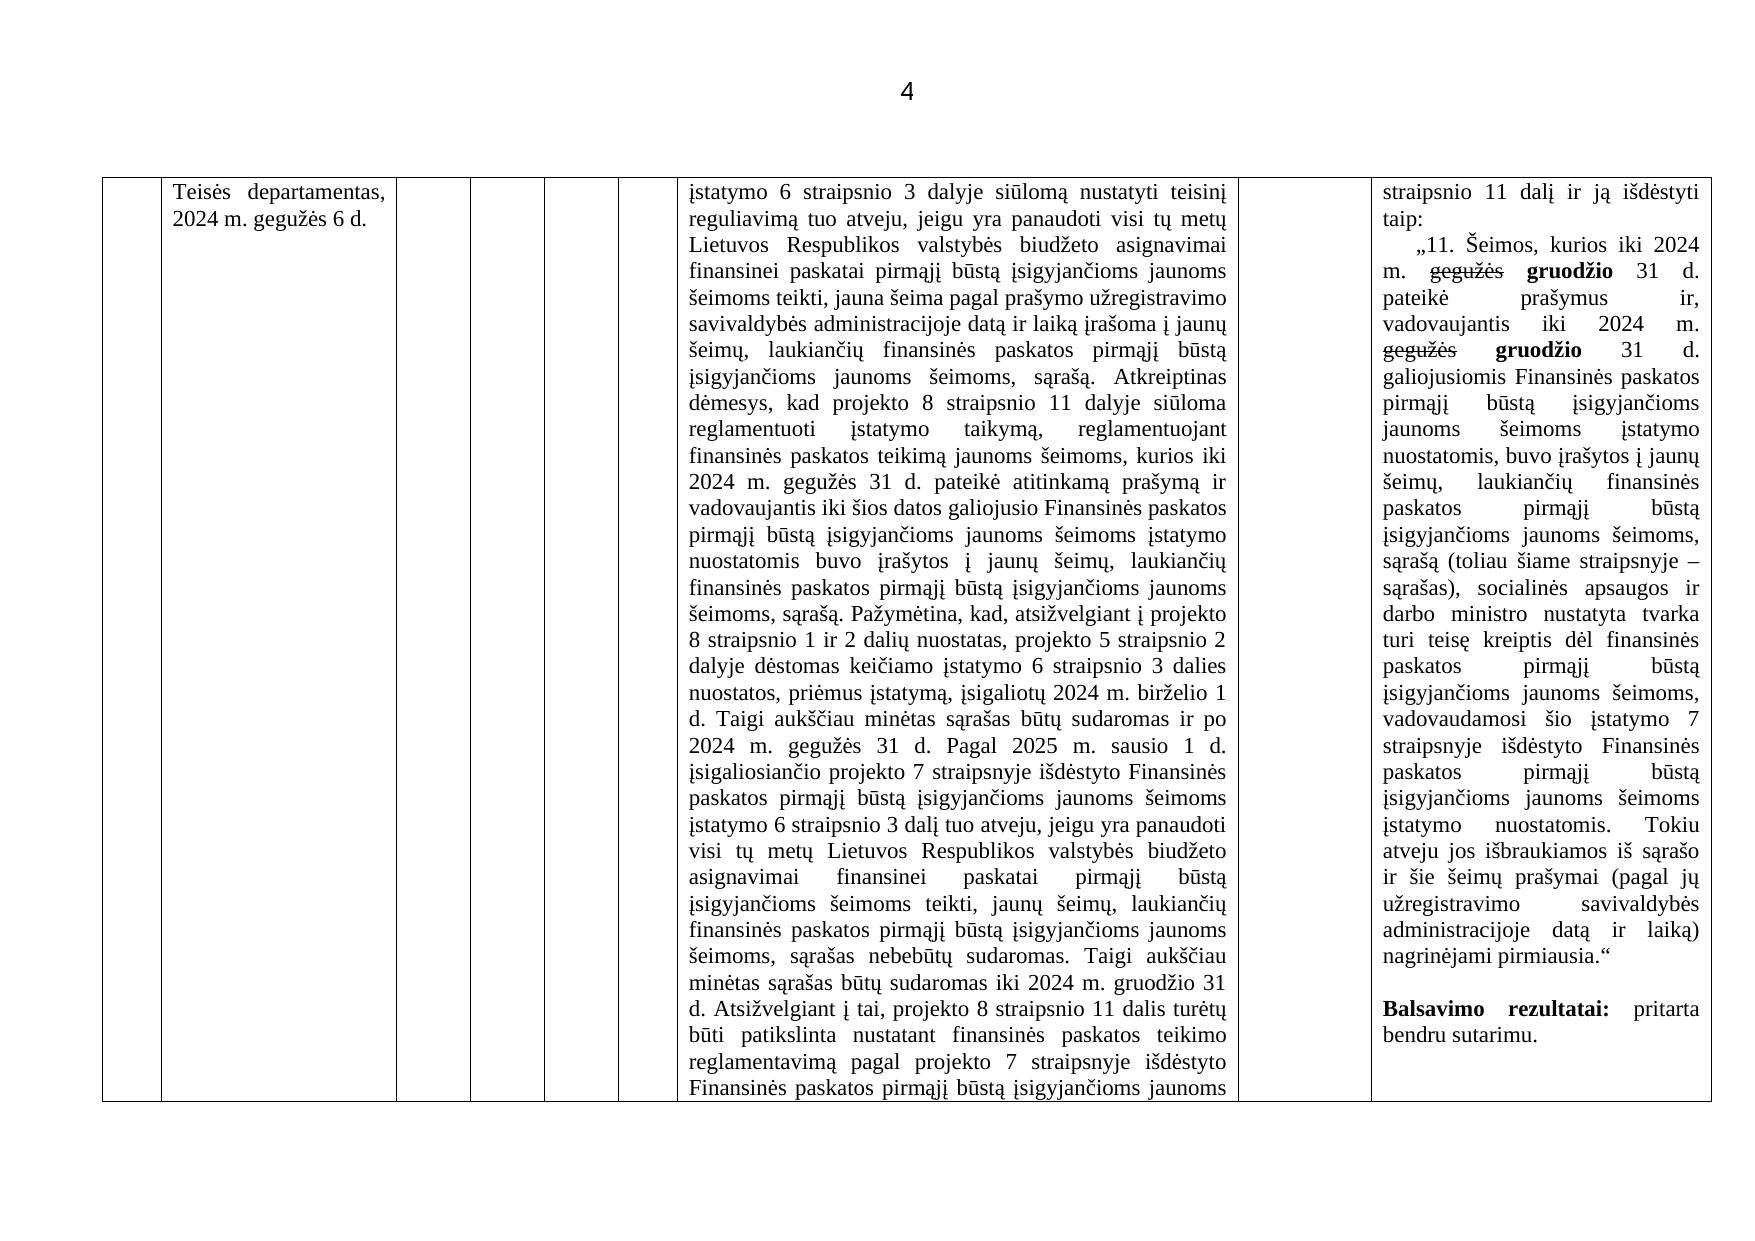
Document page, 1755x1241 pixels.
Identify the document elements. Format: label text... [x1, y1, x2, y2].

table_cell [471, 178, 544, 1101]
table_cell [1239, 178, 1371, 1101]
table_cell [397, 178, 470, 1101]
table_cell [103, 178, 161, 1101]
table_cell straipsnio 11 dalį ir ją išdėstyti taip: „11. Šeimos, kurios iki 2024 m. gegužės gruodžio 31 d. pateikė prašymus ir, vadovaujantis iki 2024 m. gegužės gruodžio 31 d. galiojusiomis Finansinės paskatos pirmąjį būstą įsigyjančioms jaunoms šeimoms įstatymo nuostatomis, buvo įrašytos į jaunų šeimų, laukiančių finansinės paskatos pirmąjį būstą įsigyjančioms jaunoms šeimoms, sąrašą (toliau šiame straipsnyje – sąrašas), socialinės apsaugos ir darbo ministro nustatyta tvarka turi teisę kreiptis dėl finansinės paskatos pirmąjį būstą įsigyjančioms jaunoms šeimoms, vadovaudamosi šio įstatymo 7 straipsnyje išdėstyto Finansinės paskatos pirmąjį būstą įsigyjančioms jaunoms šeimoms įstatymo nuostatomis. Tokiu atveju jos išbraukiamos iš sąrašo ir šie šeimų prašymai (pagal jų užregistravimo savivaldybės administracijoje datą ir laiką) nagrinėjami pirmiausia.“ Balsavimo rezultatai: pritarta bendru sutarimu. [1372, 178, 1711, 1101]
table_cell [545, 178, 618, 1101]
table_cell [619, 178, 677, 1101]
table_cell Teisės departamentas, 2024 m. gegužės 6 d. [162, 178, 396, 1101]
table_cell įstatymo 6 straipsnio 3 dalyje siūlomą nustatyti teisinį reguliavimą tuo atveju, jeigu yra panaudoti visi tų metų Lietuvos Respublikos valstybės biudžeto asignavimai finansinei paskatai pirmąjį būstą įsigyjančioms jaunoms šeimoms teikti, jauna šeima pagal prašymo užregistravimo savivaldybės administracijoje datą ir laiką įrašoma į jaunų šeimų, laukiančių finansinės paskatos pirmąjį būstą įsigyjančioms jaunoms šeimoms, sąrašą. Atkreiptinas dėmesys, kad projekto 8 straipsnio 11 dalyje siūloma reglamentuoti įstatymo taikymą, reglamentuojant finansinės paskatos teikimą jaunoms šeimoms, kurios iki 2024 m. gegužės 31 d. pateikė atitinkamą prašymą ir vadovaujantis iki šios datos galiojusio Finansinės paskatos pirmąjį būstą įsigyjančioms jaunoms šeimoms įstatymo nuostatomis buvo įrašytos į jaunų šeimų, laukiančių finansinės paskatos pirmąjį būstą įsigyjančioms jaunoms šeimoms, sąrašą. Pažymėtina, kad, atsižvelgiant į projekto 8 straipsnio 1 ir 2 dalių nuostatas, projekto 5 straipsnio 2 dalyje dėstomas keičiamo įstatymo 6 straipsnio 3 dalies nuostatos, priėmus įstatymą, įsigaliotų 2024 m. birželio 1 d. Taigi aukščiau minėtas sąrašas būtų sudaromas ir po 2024 m. gegužės 31 d. Pagal 2025 m. sausio 1 d. įsigaliosiančio projekto 7 straipsnyje išdėstyto Finansinės paskatos pirmąjį būstą įsigyjančioms jaunoms šeimoms įstatymo 6 straipsnio 3 dalį tuo atveju, jeigu yra panaudoti visi tų metų Lietuvos Respublikos valstybės biudžeto asignavimai finansinei paskatai pirmąjį būstą įsigyjančioms šeimoms teikti, jaunų šeimų, laukiančių finansinės paskatos pirmąjį būstą įsigyjančioms jaunoms šeimoms, sąrašas nebebūtų sudaromas. Taigi aukščiau minėtas sąrašas būtų sudaromas iki 2024 m. gruodžio 31 d. Atsižvelgiant į tai, projekto 8 straipsnio 11 dalis turėtų būti patikslinta nustatant finansinės paskatos teikimo reglamentavimą pagal projekto 7 straipsnyje išdėstyto Finansinės paskatos pirmąjį būstą įsigyjančioms jaunoms [678, 178, 1238, 1101]
